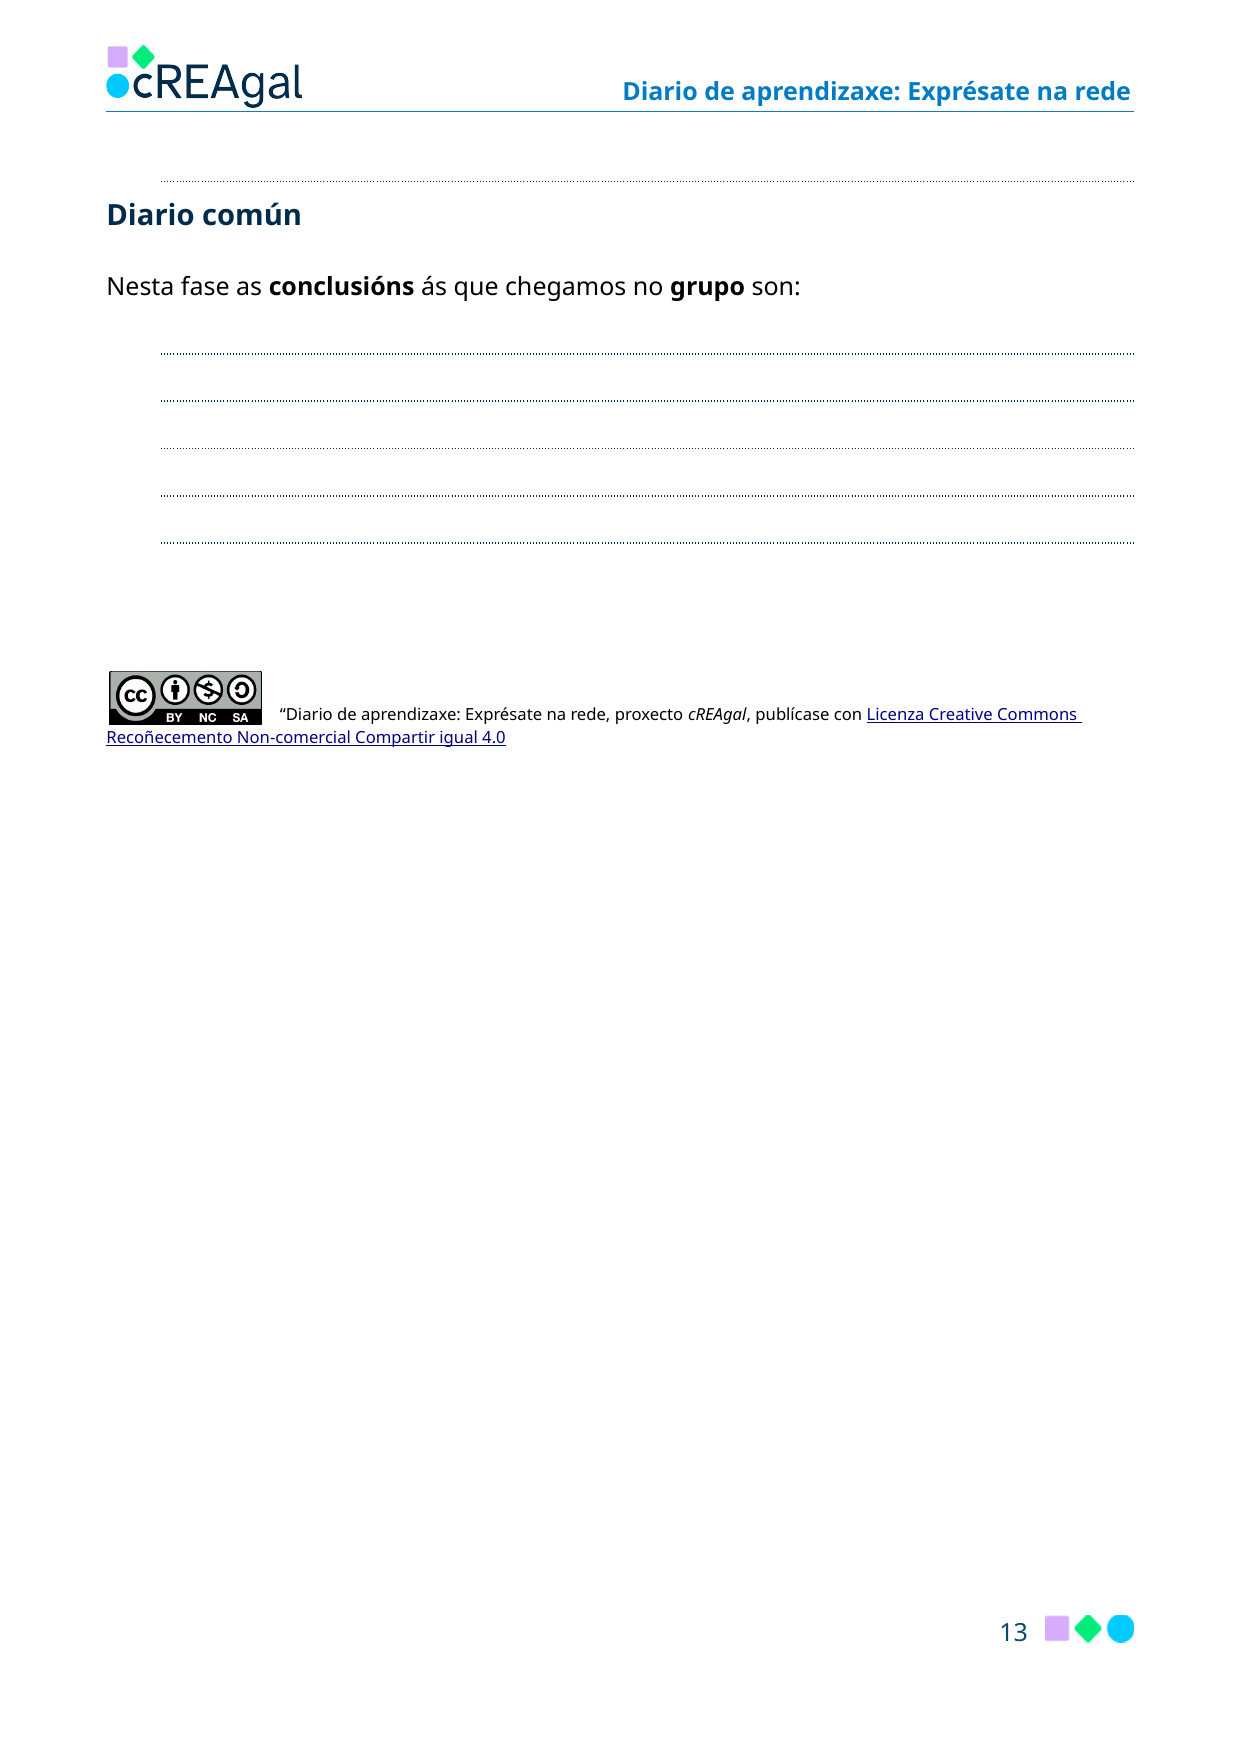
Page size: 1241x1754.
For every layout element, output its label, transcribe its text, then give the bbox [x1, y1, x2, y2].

table_cell [160, 497, 1134, 544]
picture [1128, 1615, 1135, 1625]
table_cell [160, 135, 1134, 182]
picture [1045, 1615, 1118, 1643]
picture [1124, 1631, 1135, 1643]
picture [106, 45, 302, 108]
subtitle Diario común [106, 194, 1134, 234]
table_header [160, 308, 1134, 355]
text “Diario de aprendizaxe: Exprésate na rede, proxecto cREAgal, publícase con Licenza Creative Commons Recoñecemento Non-comercial Compartir igual 4.0 [106, 703, 1134, 748]
text Nesta fase as conclusións ás que chegamos no grupo son: [106, 268, 1134, 302]
table_cell [160, 449, 1134, 497]
table_cell [160, 355, 1134, 402]
picture [109, 671, 262, 725]
table_cell [160, 402, 1134, 449]
